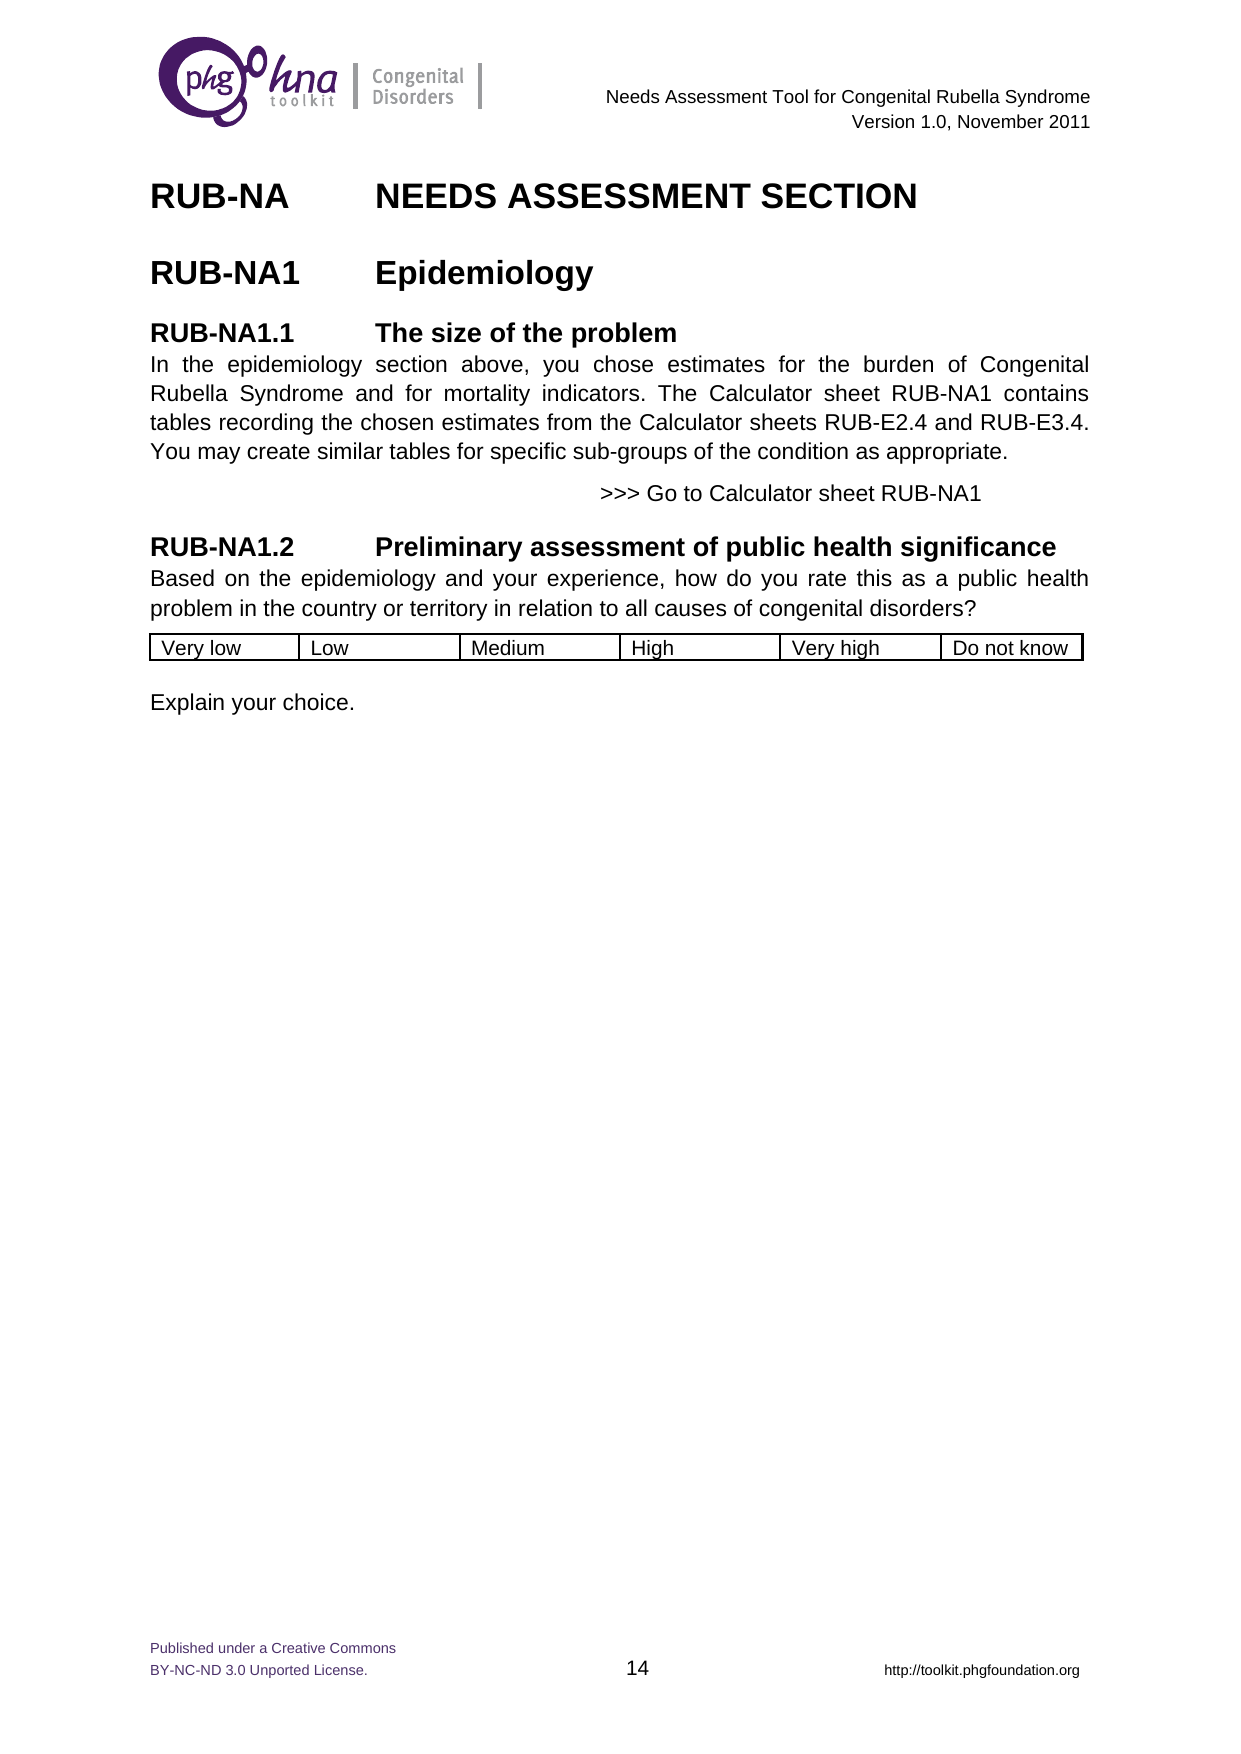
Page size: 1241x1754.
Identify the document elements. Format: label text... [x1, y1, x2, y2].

table_header Medium [461, 635, 619, 659]
table_header Low [300, 635, 459, 659]
subtitle RUB-NA1.1 The size of the problem [150, 317, 1090, 348]
table_header Very high [781, 635, 940, 659]
subtitle RUB-NA1 Epidemiology [150, 253, 1090, 292]
text Based on the epidemiology and your experience, how do you rate this as a public health problem in the country or territory in relation to all causes of congenital disorders? [150, 562, 1090, 621]
table_header High [621, 635, 779, 659]
subtitle RUB-NA Needs Assessment section [150, 175, 1090, 216]
table_header Very low [151, 635, 298, 659]
table_header Do not know [942, 635, 1081, 659]
text >>> Go to Calculator sheet RUB-NA1 [525, 477, 1090, 506]
text In the epidemiology section above, you chose estimates for the burden of Congenital Rubella Syndrome and for mortality indicators. The Calculator sheet RUB-NA1 contains tables recording the chosen estimates from the Calculator sheets RUB-E2.4 and RUB-E3.4. You may create similar tables for specific sub-groups of the condition as appropriate. [150, 348, 1090, 464]
subtitle Explain your choice. [150, 686, 1090, 716]
subtitle RUB-NA1.2 Preliminary assessment of public health significance [150, 531, 1090, 562]
